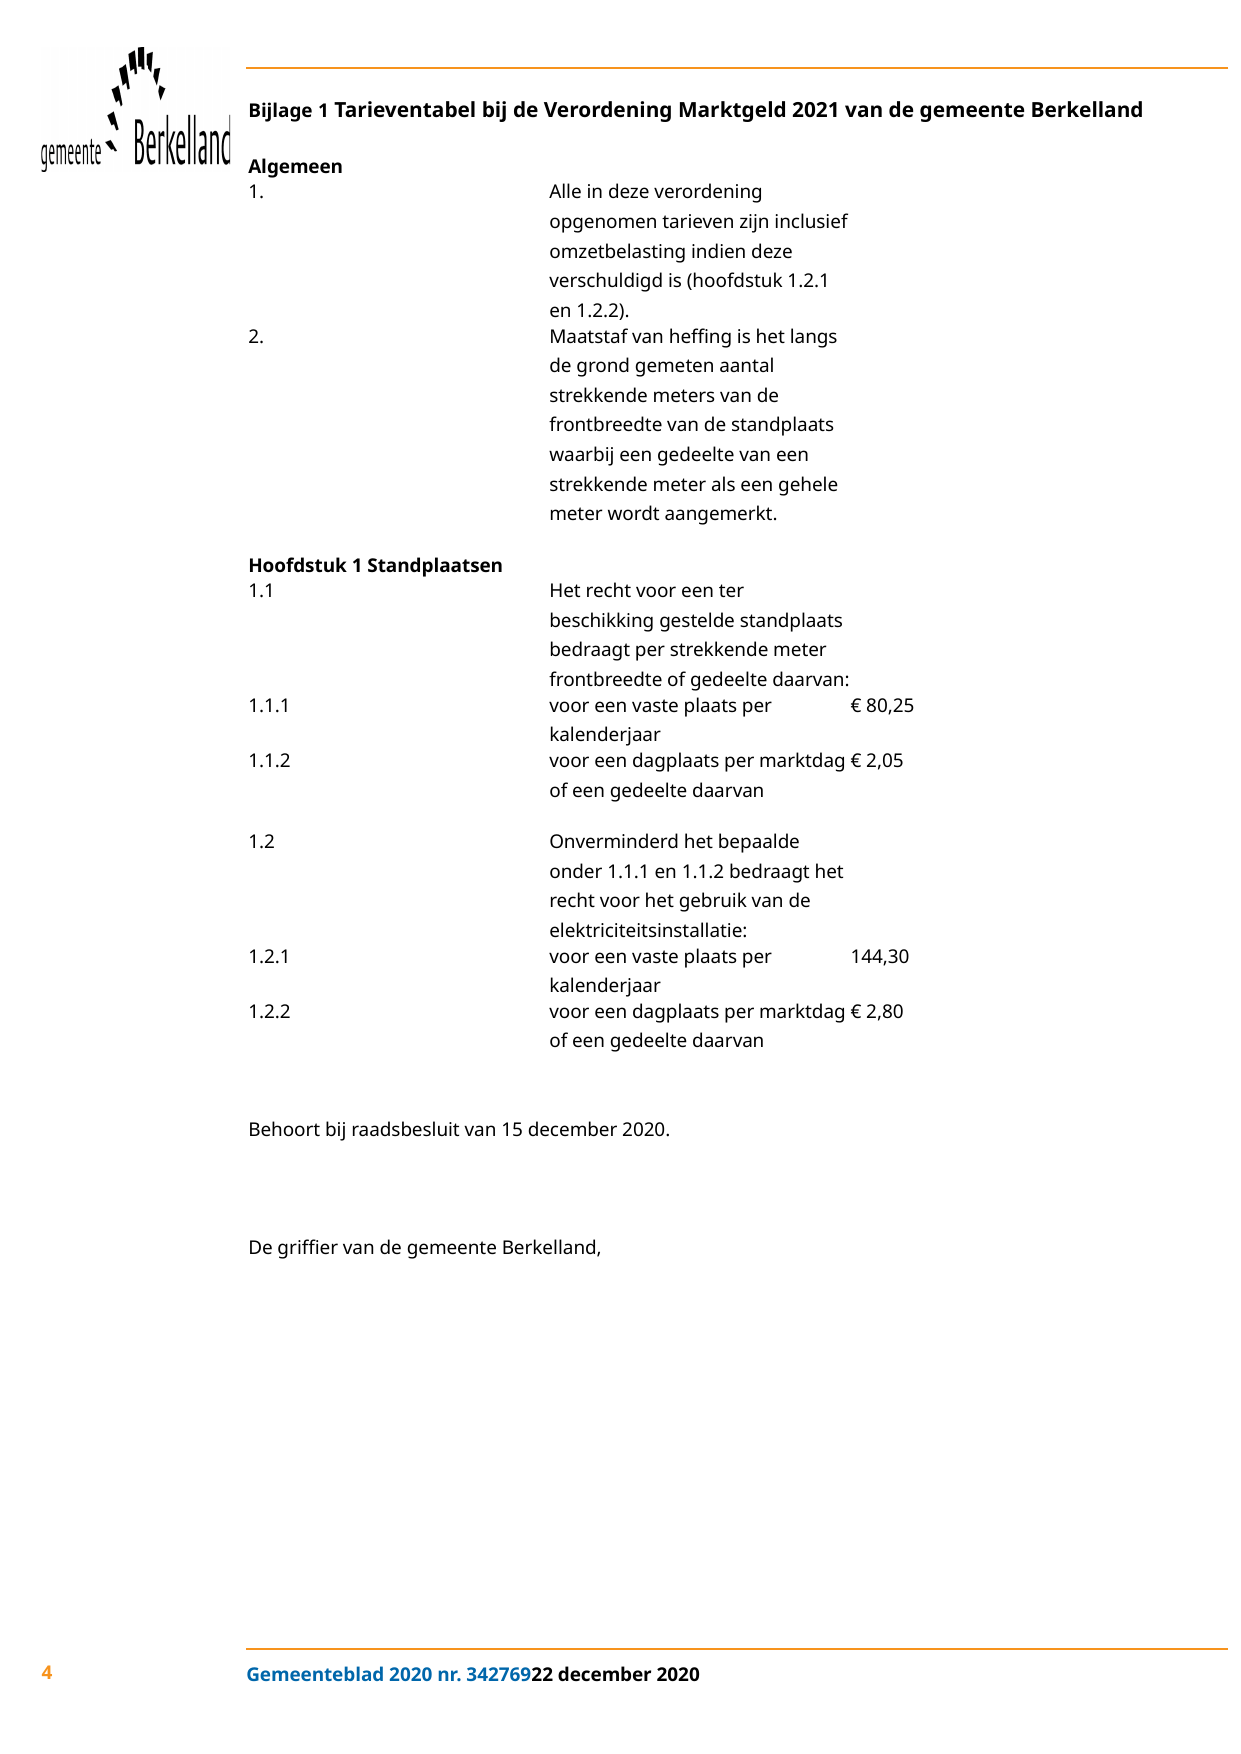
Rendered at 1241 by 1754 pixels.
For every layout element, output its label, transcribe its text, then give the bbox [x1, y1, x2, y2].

table_cell 1. [248, 179, 549, 323]
table_cell 144,30 [850, 943, 1152, 998]
picture [41, 47, 231, 172]
text De griffier van de gemeente Berkelland, [248, 1234, 1152, 1260]
table_cell [850, 179, 1152, 323]
table_cell Maatstaf van heffing is het langs de grond gemeten aantal strekkende meters van de frontbreedte van de standplaats waarbij een gedeelte van een strekkende meter als een gehele meter wordt aangemerkt. [549, 323, 850, 526]
table_cell [549, 803, 850, 828]
table_cell 1.1.1 [248, 692, 549, 747]
table_cell € 80,25 [850, 692, 1152, 747]
table_header Algemeen [248, 153, 1152, 179]
table_cell [850, 828, 1152, 943]
table_cell 1.1.2 [248, 747, 549, 803]
table_cell Alle in deze verordening opgenomen tarieven zijn inclusief omzetbelasting indien deze verschuldigd is (hoofdstuk 1.2.1 en 1.2.2). [549, 179, 850, 323]
table_cell [248, 803, 549, 828]
text Bijlage 1 Tarieventabel bij de Verordening Marktgeld 2021 van de gemeente Berkelland [248, 95, 1152, 123]
table_cell Hoofdstuk 1 Standplaatsen [248, 552, 1152, 577]
table_cell € 2,05 [850, 747, 1152, 803]
table_cell 1.2 [248, 828, 549, 943]
table_cell [850, 803, 1152, 828]
table_cell € 2,80 [850, 998, 1152, 1053]
table_cell voor een dagplaats per marktdag of een gedeelte daarvan [549, 998, 850, 1053]
table_cell voor een vaste plaats per kalenderjaar [549, 692, 850, 747]
table_cell Onverminderd het bepaalde onder 1.1.1 en 1.1.2 bedraagt het recht voor het gebruik van de elektriciteitsinstallatie: [549, 828, 850, 943]
table_cell 1.2.2 [248, 998, 549, 1053]
text Behoort bij raadsbesluit van 15 december 2020. [248, 1116, 1152, 1142]
table_cell voor een dagplaats per marktdag of een gedeelte daarvan [549, 747, 850, 803]
table_cell [248, 526, 1152, 552]
table_cell 1.1 [248, 578, 549, 692]
table_cell 1.2.1 [248, 943, 549, 998]
table_cell voor een vaste plaats per kalenderjaar [549, 943, 850, 998]
table_cell [850, 323, 1152, 526]
table_cell Het recht voor een ter beschikking gestelde standplaats bedraagt per strekkende meter frontbreedte of gedeelte daarvan: [549, 578, 850, 692]
table_cell [850, 578, 1152, 692]
table_cell 2. [248, 323, 549, 526]
